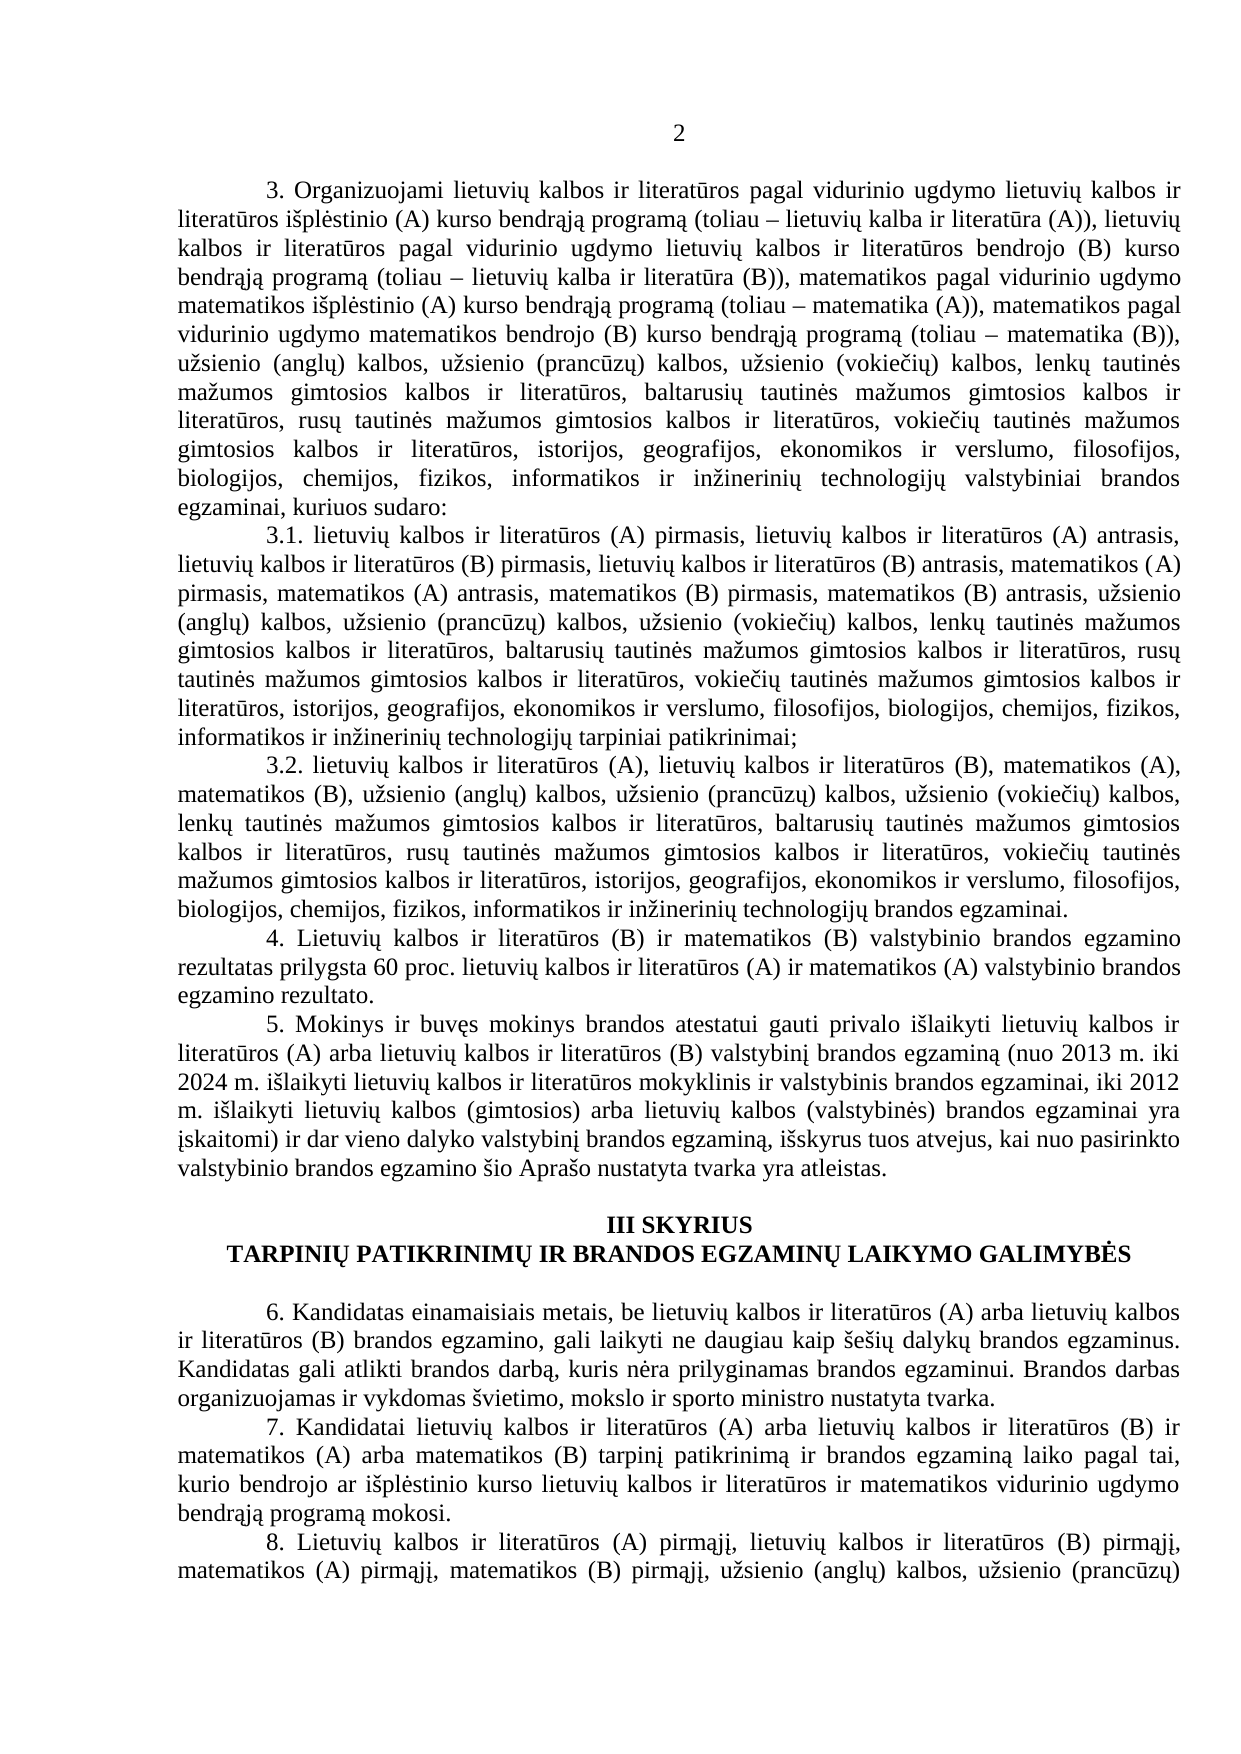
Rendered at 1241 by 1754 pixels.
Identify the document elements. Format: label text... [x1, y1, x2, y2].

text TARPINIŲ PATIKRINIMŲ IR BRANDOS EGZAMINŲ LAIKYMO GALIMYBĖS [177, 1239, 1181, 1268]
text 8. Lietuvių kalbos ir literatūros (A) pirmąjį, lietuvių kalbos ir literatūros (B) pirmąjį, matematikos (A) pirmąjį, matematikos (B) pirmąjį, užsienio (anglų) kalbos, užsienio (prancūzų) [177, 1527, 1181, 1584]
text 5. Mokinys ir buvęs mokinys brandos atestatui gauti privalo išlaikyti lietuvių kalbos ir literatūros (A) arba lietuvių kalbos ir literatūros (B) valstybinį brandos egzaminą (nuo 2013 m. iki 2024 m. išlaikyti lietuvių kalbos ir literatūros mokyklinis ir valstybinis brandos egzaminai, iki 2012 m. išlaikyti lietuvių kalbos (gimtosios) arba lietuvių kalbos (valstybinės) brandos egzaminai yra įskaitomi) ir dar vieno dalyko valstybinį brandos egzaminą, išskyrus tuos atvejus, kai nuo pasirinkto valstybinio brandos egzamino šio Aprašo nustatyta tvarka yra atleistas. [177, 1009, 1181, 1182]
text 4. Lietuvių kalbos ir literatūros (B) ir matematikos (B) valstybinio brandos egzamino rezultatas prilygsta 60 proc. lietuvių kalbos ir literatūros (A) ir matematikos (A) valstybinio brandos egzamino rezultato. [177, 923, 1181, 1009]
text 3.2. lietuvių kalbos ir literatūros (A), lietuvių kalbos ir literatūros (B), matematikos (A), matematikos (B), užsienio (anglų) kalbos, užsienio (prancūzų) kalbos, užsienio (vokiečių) kalbos, lenkų tautinės mažumos gimtosios kalbos ir literatūros, baltarusių tautinės mažumos gimtosios kalbos ir literatūros, rusų tautinės mažumos gimtosios kalbos ir literatūros, vokiečių tautinės mažumos gimtosios kalbos ir literatūros, istorijos, geografijos, ekonomikos ir verslumo, filosofijos, biologijos, chemijos, fizikos, informatikos ir inžinerinių technologijų brandos egzaminai. [177, 751, 1181, 923]
text III SKYRIUS [177, 1211, 1181, 1239]
text 7. Kandidatai lietuvių kalbos ir literatūros (A) arba lietuvių kalbos ir literatūros (B) ir matematikos (A) arba matematikos (B) tarpinį patikrinimą ir brandos egzaminą laiko pagal tai, kurio bendrojo ar išplėstinio kurso lietuvių kalbos ir literatūros ir matematikos vidurinio ugdymo bendrąją programą mokosi. [177, 1412, 1181, 1527]
text 6. Kandidatas einamaisiais metais, be lietuvių kalbos ir literatūros (A) arba lietuvių kalbos ir literatūros (B) brandos egzamino, gali laikyti ne daugiau kaip šešių dalykų brandos egzaminus. Kandidatas gali atlikti brandos darbą, kuris nėra prilyginamas brandos egzaminui. Brandos darbas organizuojamas ir vykdomas švietimo, mokslo ir sporto ministro nustatyta tvarka. [177, 1297, 1181, 1412]
text 3. Organizuojami lietuvių kalbos ir literatūros pagal vidurinio ugdymo lietuvių kalbos ir literatūros išplėstinio (A) kurso bendrąją programą (toliau – lietuvių kalba ir literatūra (A)), lietuvių kalbos ir literatūros pagal vidurinio ugdymo lietuvių kalbos ir literatūros bendrojo (B) kurso bendrąją programą (toliau – lietuvių kalba ir literatūra (B)), matematikos pagal vidurinio ugdymo matematikos išplėstinio (A) kurso bendrąją programą (toliau – matematika (A)), matematikos pagal vidurinio ugdymo matematikos bendrojo (B) kurso bendrąją programą (toliau – matematika (B)), užsienio (anglų) kalbos, užsienio (prancūzų) kalbos, užsienio (vokiečių) kalbos, lenkų tautinės mažumos gimtosios kalbos ir literatūros, baltarusių tautinės mažumos gimtosios kalbos ir literatūros, rusų tautinės mažumos gimtosios kalbos ir literatūros, vokiečių tautinės mažumos gimtosios kalbos ir literatūros, istorijos, geografijos, ekonomikos ir verslumo, filosofijos, biologijos, chemijos, fizikos, informatikos ir inžinerinių technologijų valstybiniai brandos egzaminai, kuriuos sudaro: [177, 176, 1181, 521]
text 3.1. lietuvių kalbos ir literatūros (A) pirmasis, lietuvių kalbos ir literatūros (A) antrasis, lietuvių kalbos ir literatūros (B) pirmasis, lietuvių kalbos ir literatūros (B) antrasis, matematikos (A) pirmasis, matematikos (A) antrasis, matematikos (B) pirmasis, matematikos (B) antrasis, užsienio (anglų) kalbos, užsienio (prancūzų) kalbos, užsienio (vokiečių) kalbos, lenkų tautinės mažumos gimtosios kalbos ir literatūros, baltarusių tautinės mažumos gimtosios kalbos ir literatūros, rusų tautinės mažumos gimtosios kalbos ir literatūros, vokiečių tautinės mažumos gimtosios kalbos ir literatūros, istorijos, geografijos, ekonomikos ir verslumo, filosofijos, biologijos, chemijos, fizikos, informatikos ir inžinerinių technologijų tarpiniai patikrinimai; [177, 521, 1181, 751]
